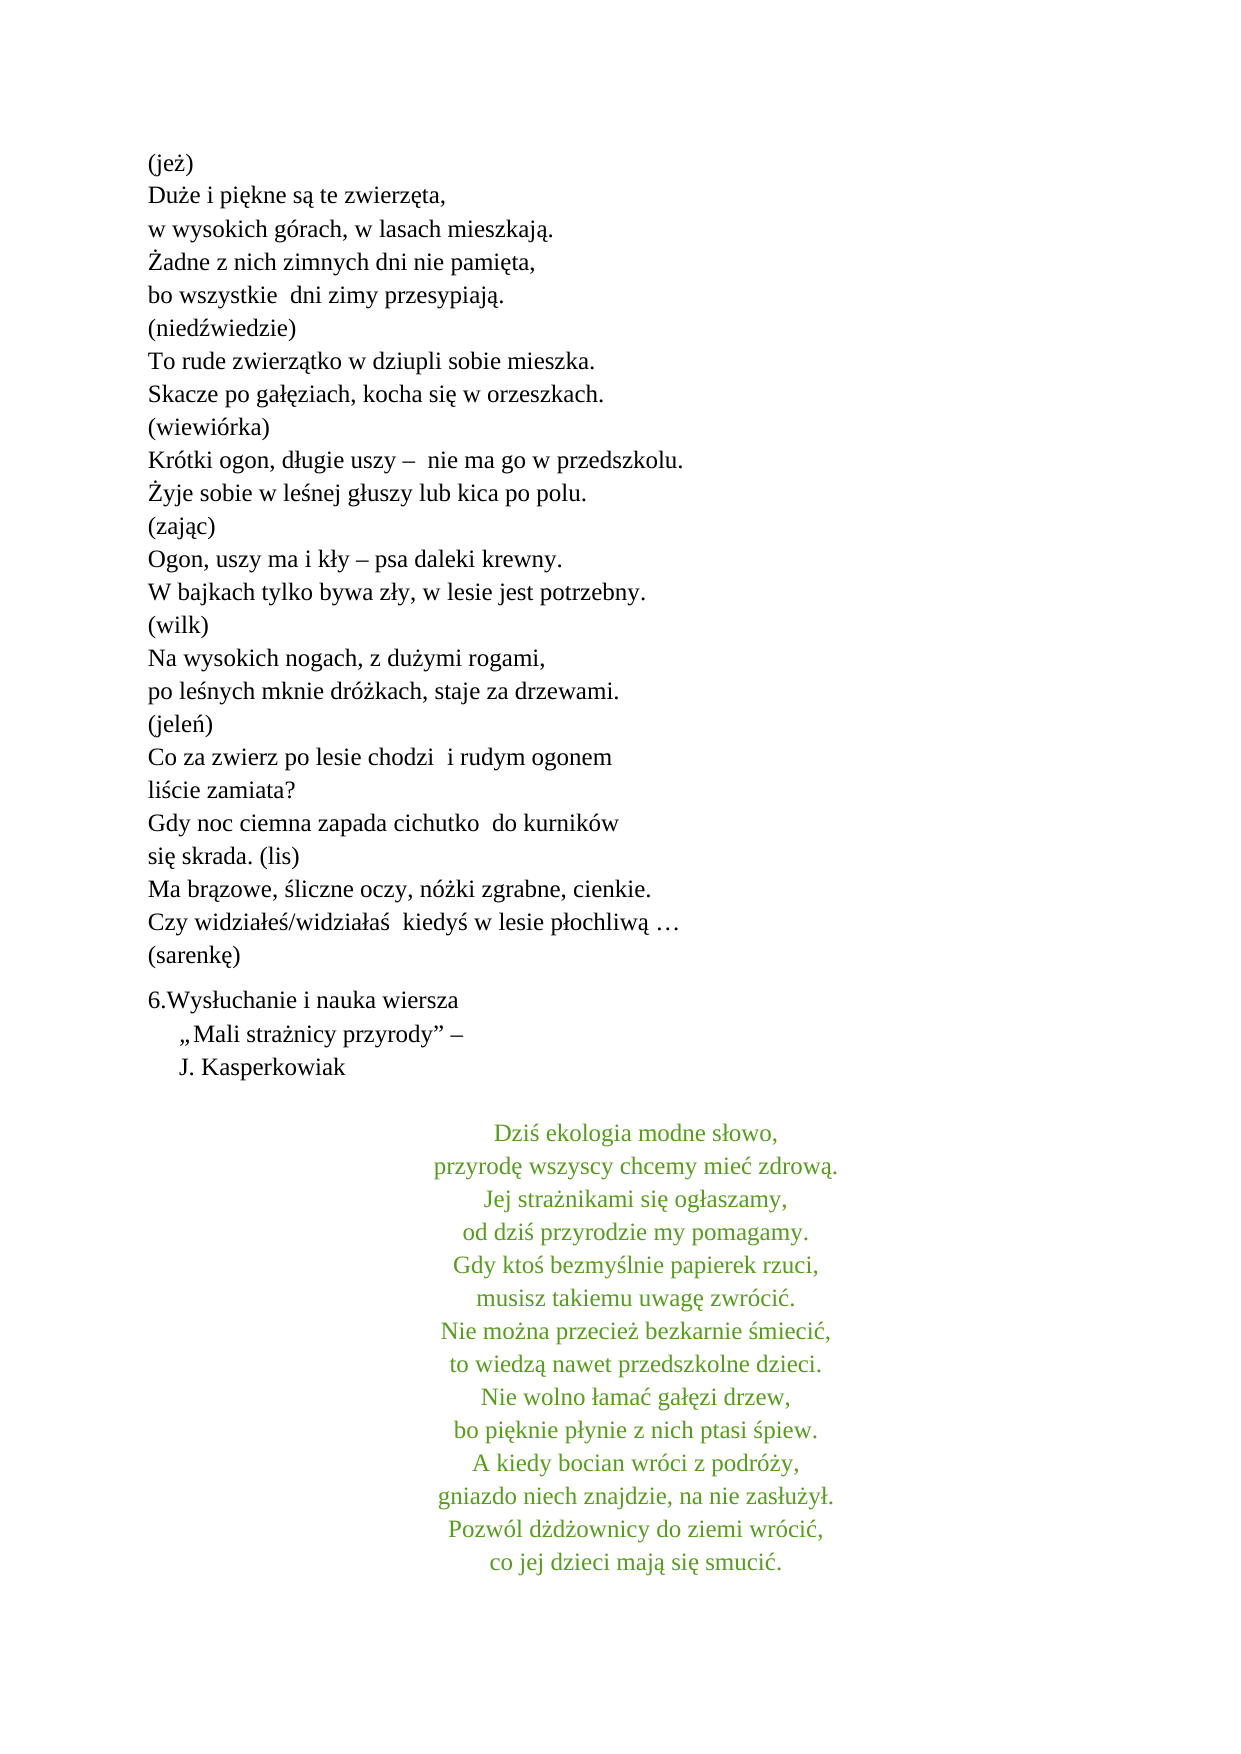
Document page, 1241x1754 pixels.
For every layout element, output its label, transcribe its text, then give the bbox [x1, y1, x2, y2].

list Gdy ktoś bezmyślnie papierek rzuci, musisz takiemu uwagę zwrócić. Nie można przecież bezkarnie śmiecić, to wiedzą nawet przedszkolne dzieci. [148, 1250, 1093, 1378]
list Nie wolno łamać gałęzi drzew, bo pięknie płynie z nich ptasi śpiew. A kiedy bocian wróci z podróży, gniazdo niech znajdzie, na nie zasłużył. [148, 1382, 1093, 1510]
text 6.Wysłuchanie i nauka wiersza [148, 986, 1093, 1014]
list Pozwól dżdżownicy do ziemi wrócić, co jej dzieci mają się smucić. [148, 1514, 1093, 1576]
text (jeż) Duże i piękne są te zwierzęta, w wysokich górach, w lasach mieszkają. Żadne z nich zimnych dni nie pamięta, bo wszystkie dni zimy przesypiają. (niedźwiedzie) To rude zwierzątko w dziupli sobie mieszka. Skacze po gałęziach, kocha się w orzeszkach. (wiewiórka) Krótki ogon, długie uszy – nie ma go w przedszkolu. Żyje sobie w leśnej głuszy lub kica po polu. (zając) Ogon, uszy ma i kły – psa daleki krewny. W bajkach tylko bywa zły, w lesie jest potrzebny. (wilk) Na wysokich nogach, z dużymi rogami, po leśnych mknie dróżkach, staje za drzewami. (jeleń) Co za zwierz po lesie chodzi i rudym ogonem liście zamiata? Gdy noc ciemna zapada cichutko do kurników się skrada. (lis) Ma brązowe, śliczne oczy, nóżki zgrabne, cienkie. Czy widziałeś/widziałaś kiedyś w lesie płochliwą … (sarenkę) [148, 148, 1093, 969]
list „Mali strażnicy przyrody” – J. Kasperkowiak [148, 1019, 1093, 1080]
list Dziś ekologia modne słowo, przyrodę wszyscy chcemy mieć zdrową. Jej strażnikami się ogłaszamy, od dziś przyrodzie my pomagamy. [148, 1118, 1093, 1246]
